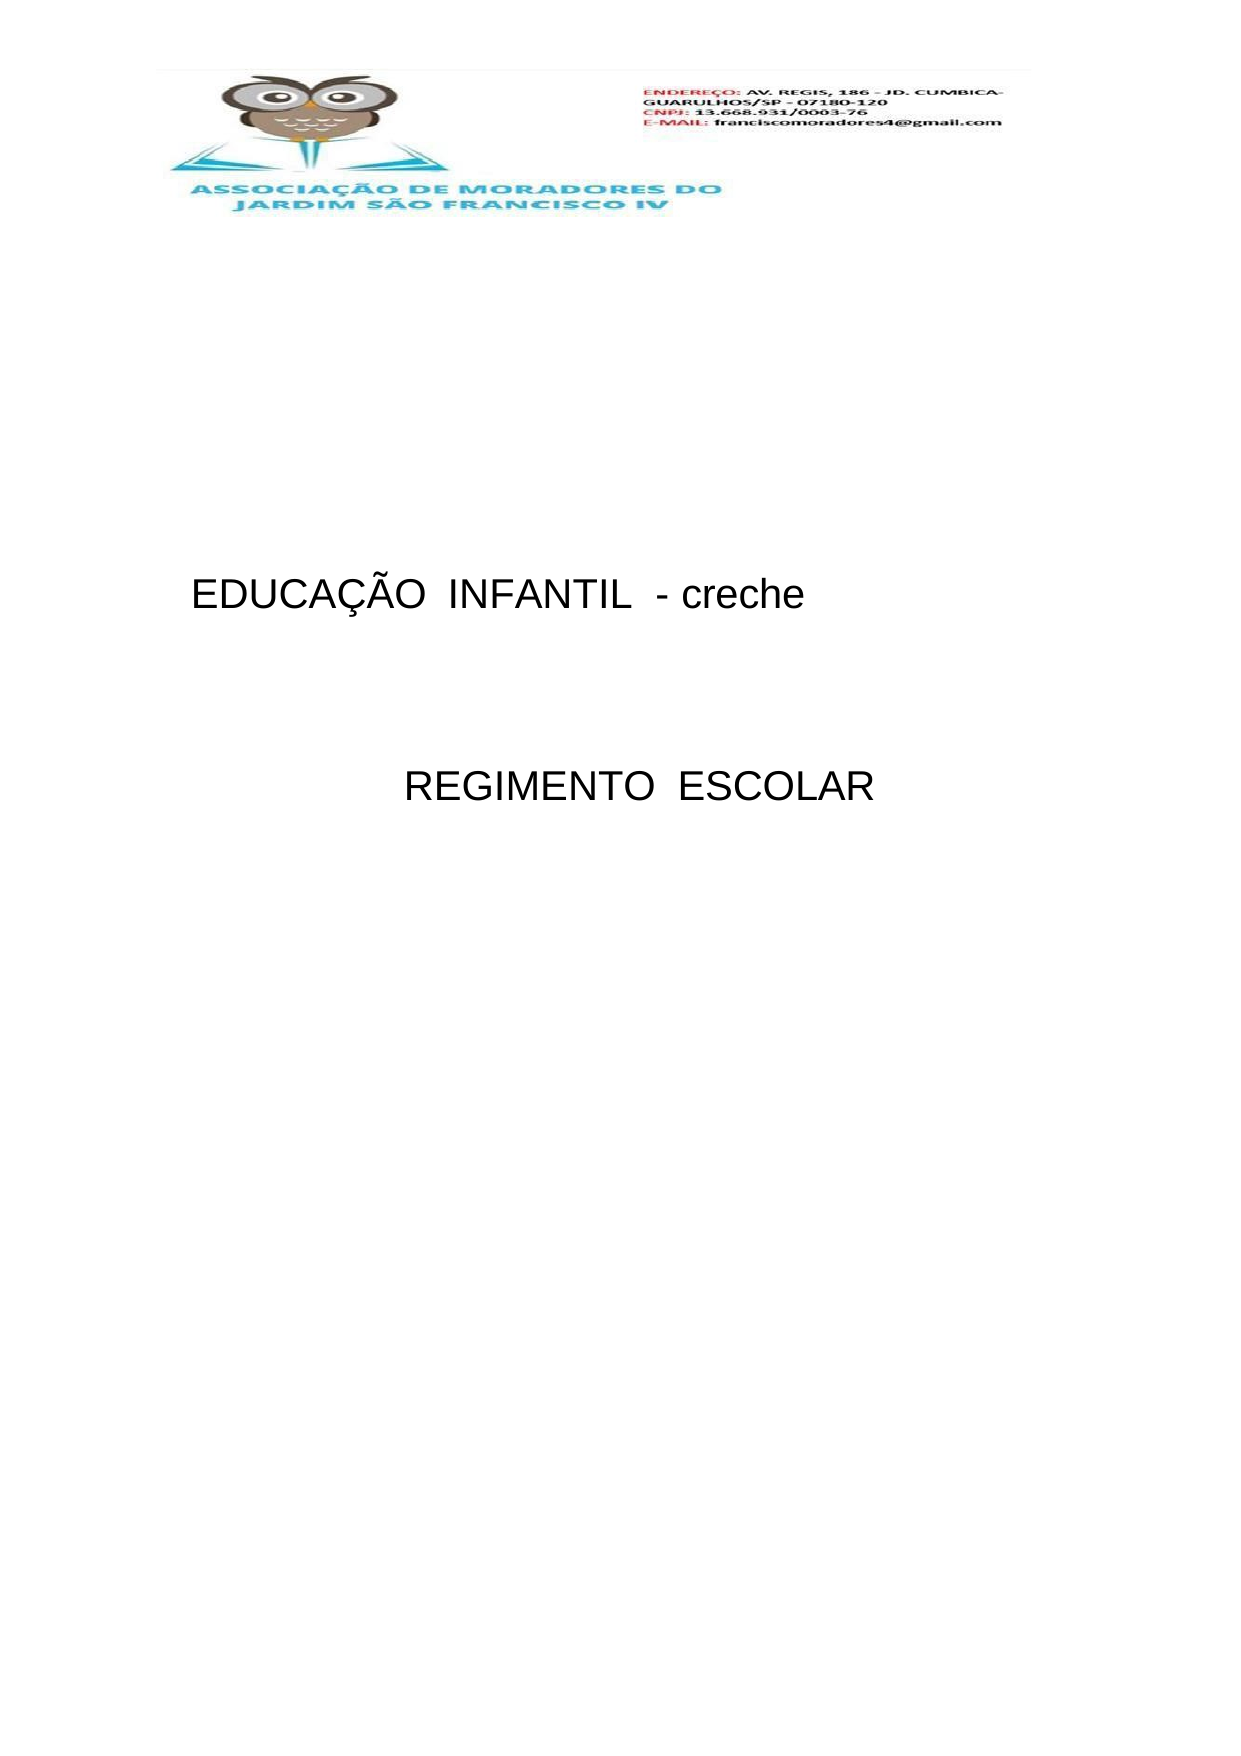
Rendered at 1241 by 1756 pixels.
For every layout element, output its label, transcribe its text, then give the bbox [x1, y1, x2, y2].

text EDUCAÇÃO INFANTIL - creche [44, 569, 952, 617]
text REGIMENTO ESCOLAR [327, 762, 952, 809]
